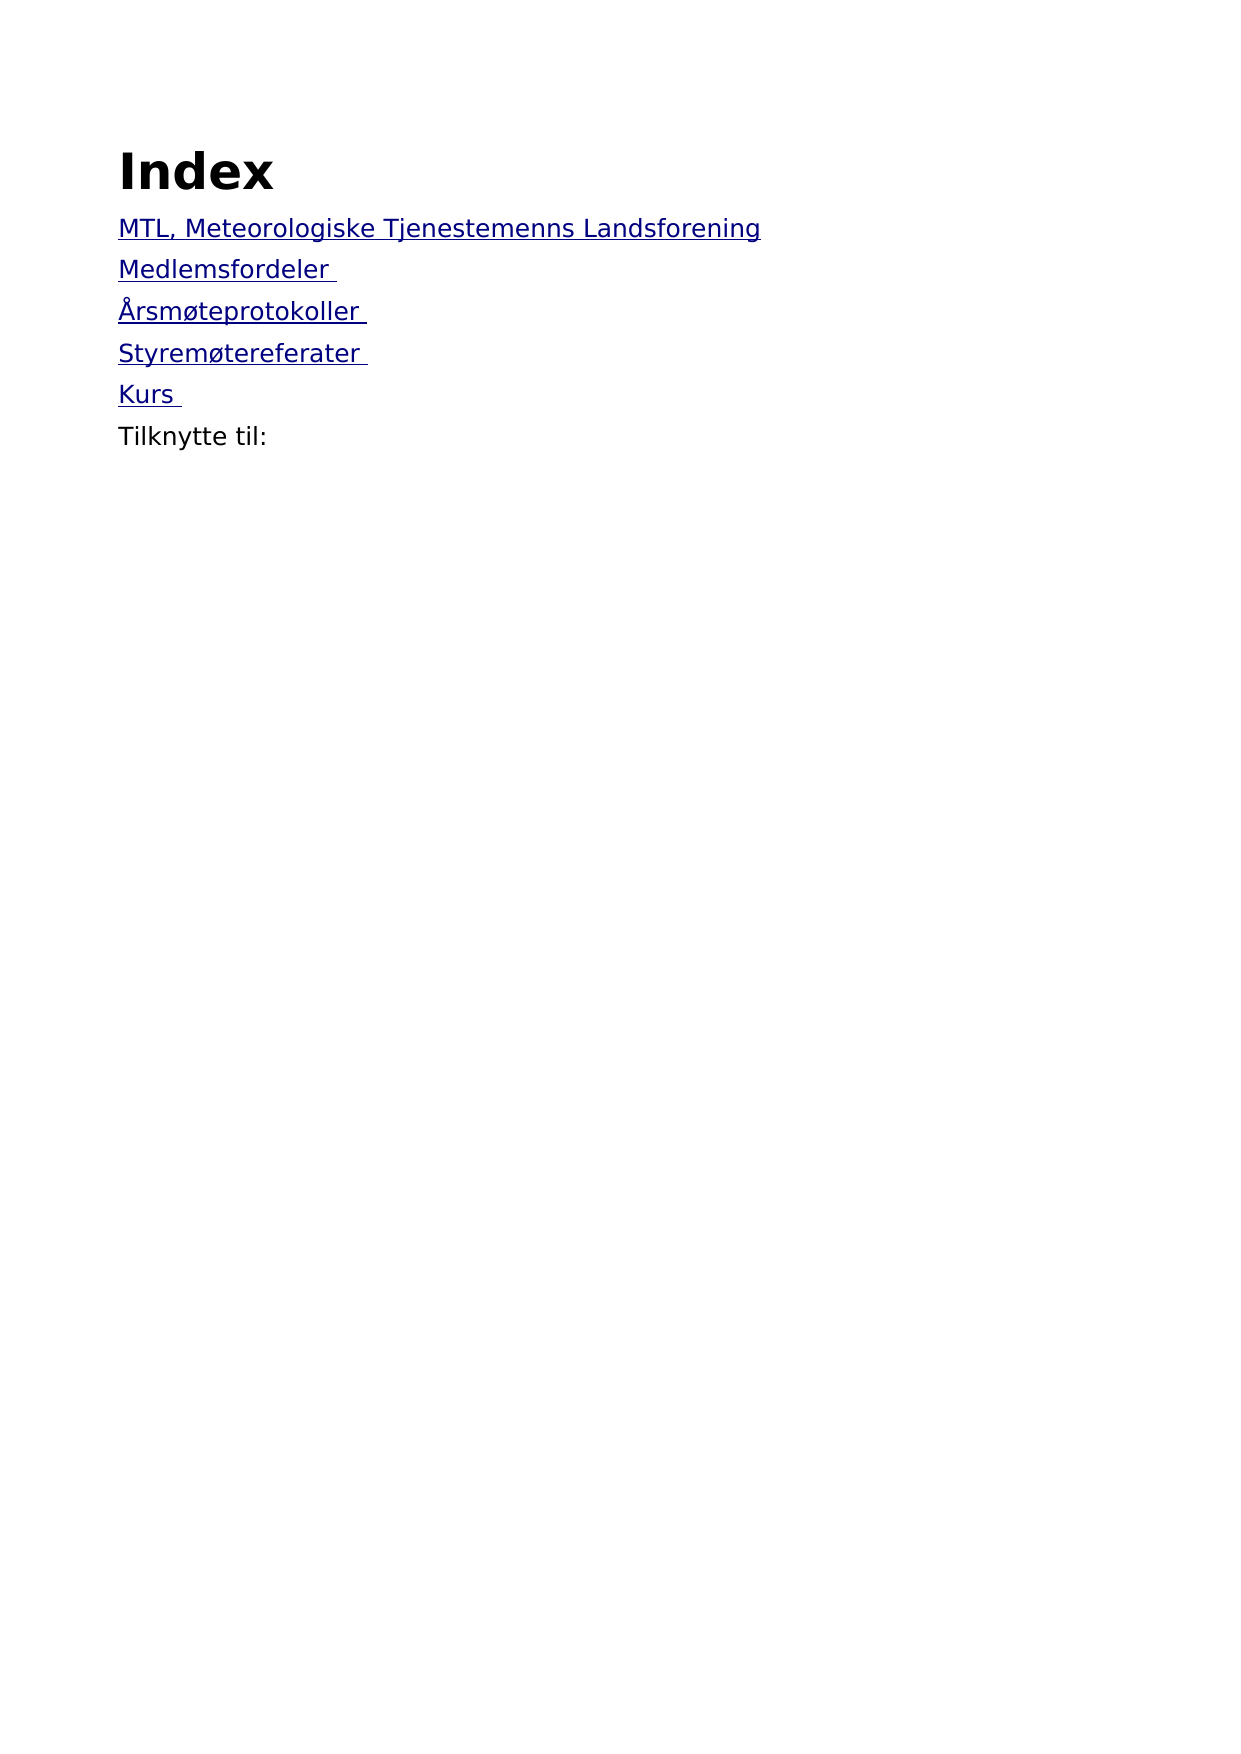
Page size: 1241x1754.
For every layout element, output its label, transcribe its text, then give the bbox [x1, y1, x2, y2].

text Styremøtereferater [118, 339, 1122, 368]
text Tilknytte til: [118, 422, 1122, 451]
text Medlemsfordeler [118, 256, 1122, 285]
text Årsmøteprotokoller [118, 297, 1122, 326]
text Kurs [118, 381, 1122, 410]
text MTL, Meteorologiske Tjenestemenns Landsforening [118, 214, 1122, 243]
subtitle Index [118, 143, 1122, 201]
